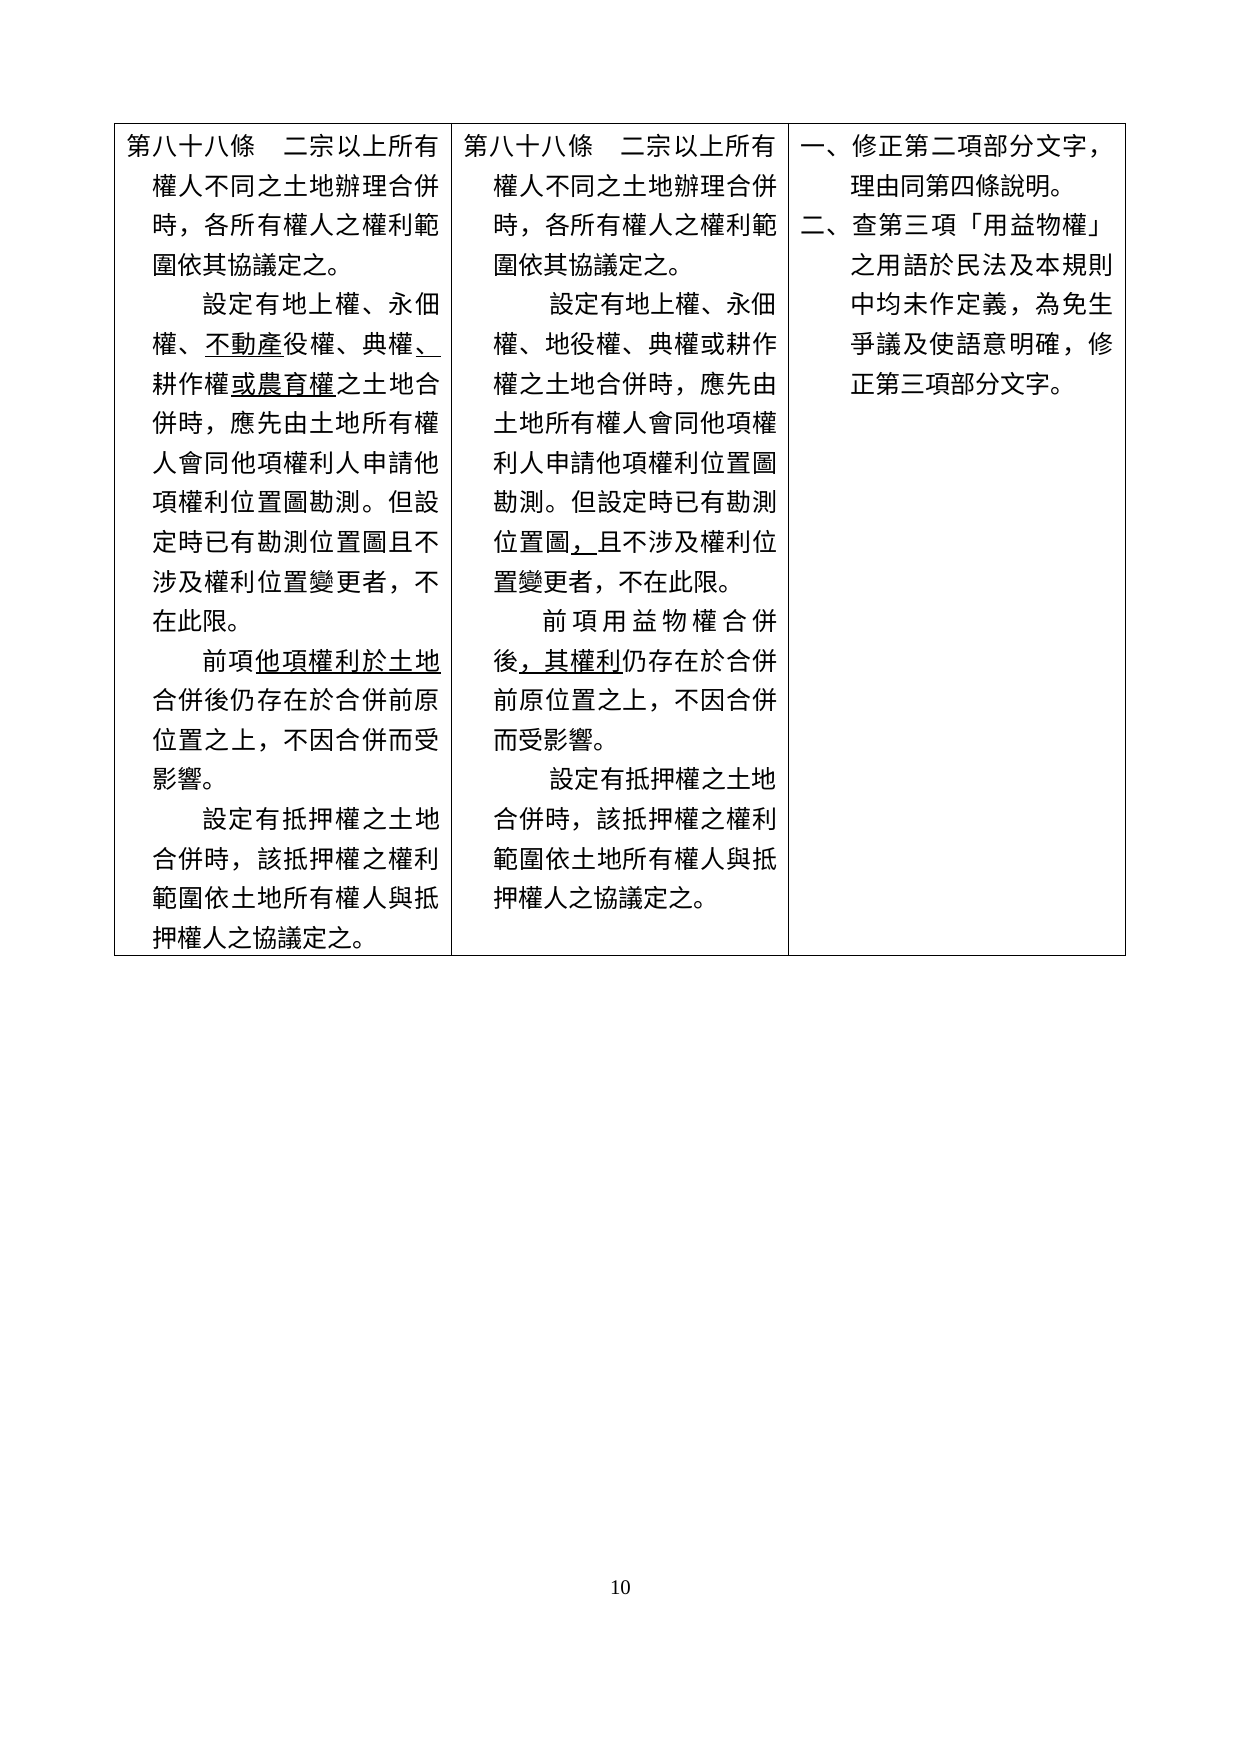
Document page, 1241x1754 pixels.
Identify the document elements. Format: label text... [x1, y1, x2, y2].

table_cell 第八十八條 二宗以上所有權人不同之土地辦理合併時，各所有權人之權利範圍依其協議定之。 設定有地上權、永佃權、不動產役權、典權、耕作權或農育權之土地合併時，應先由土地所有權人會同他項權利人申請他項權利位置圖勘測。但設定時已有勘測位置圖且不涉及權利位置變更者，不在此限。 前項他項權利於土地合併後仍存在於合併前原位置之上，不因合併而受影響。 設定有抵押權之土地合併時，該抵押權之權利範圍依土地所有權人與抵押權人之協議定之。 [115, 124, 451, 955]
table_cell 第八十八條 二宗以上所有權人不同之土地辦理合併時，各所有權人之權利範圍依其協議定之。 設定有地上權、永佃權、地役權、典權或耕作權之土地合併時，應先由土地所有權人會同他項權利人申請他項權利位置圖勘測。但設定時已有勘測位置圖，且不涉及權利位置變更者，不在此限。 前項用益物權合併後，其權利仍存在於合併前原位置之上，不因合併而受影響。 設定有抵押權之土地合併時，該抵押權之權利範圍依土地所有權人與抵押權人之協議定之。 [452, 124, 788, 955]
table_cell 一、修正第二項部分文字，理由同第四條說明。 二、查第三項「用益物權」之用語於民法及本規則中均未作定義，為免生爭議及使語意明確，修正第三項部分文字。 [789, 124, 1125, 955]
